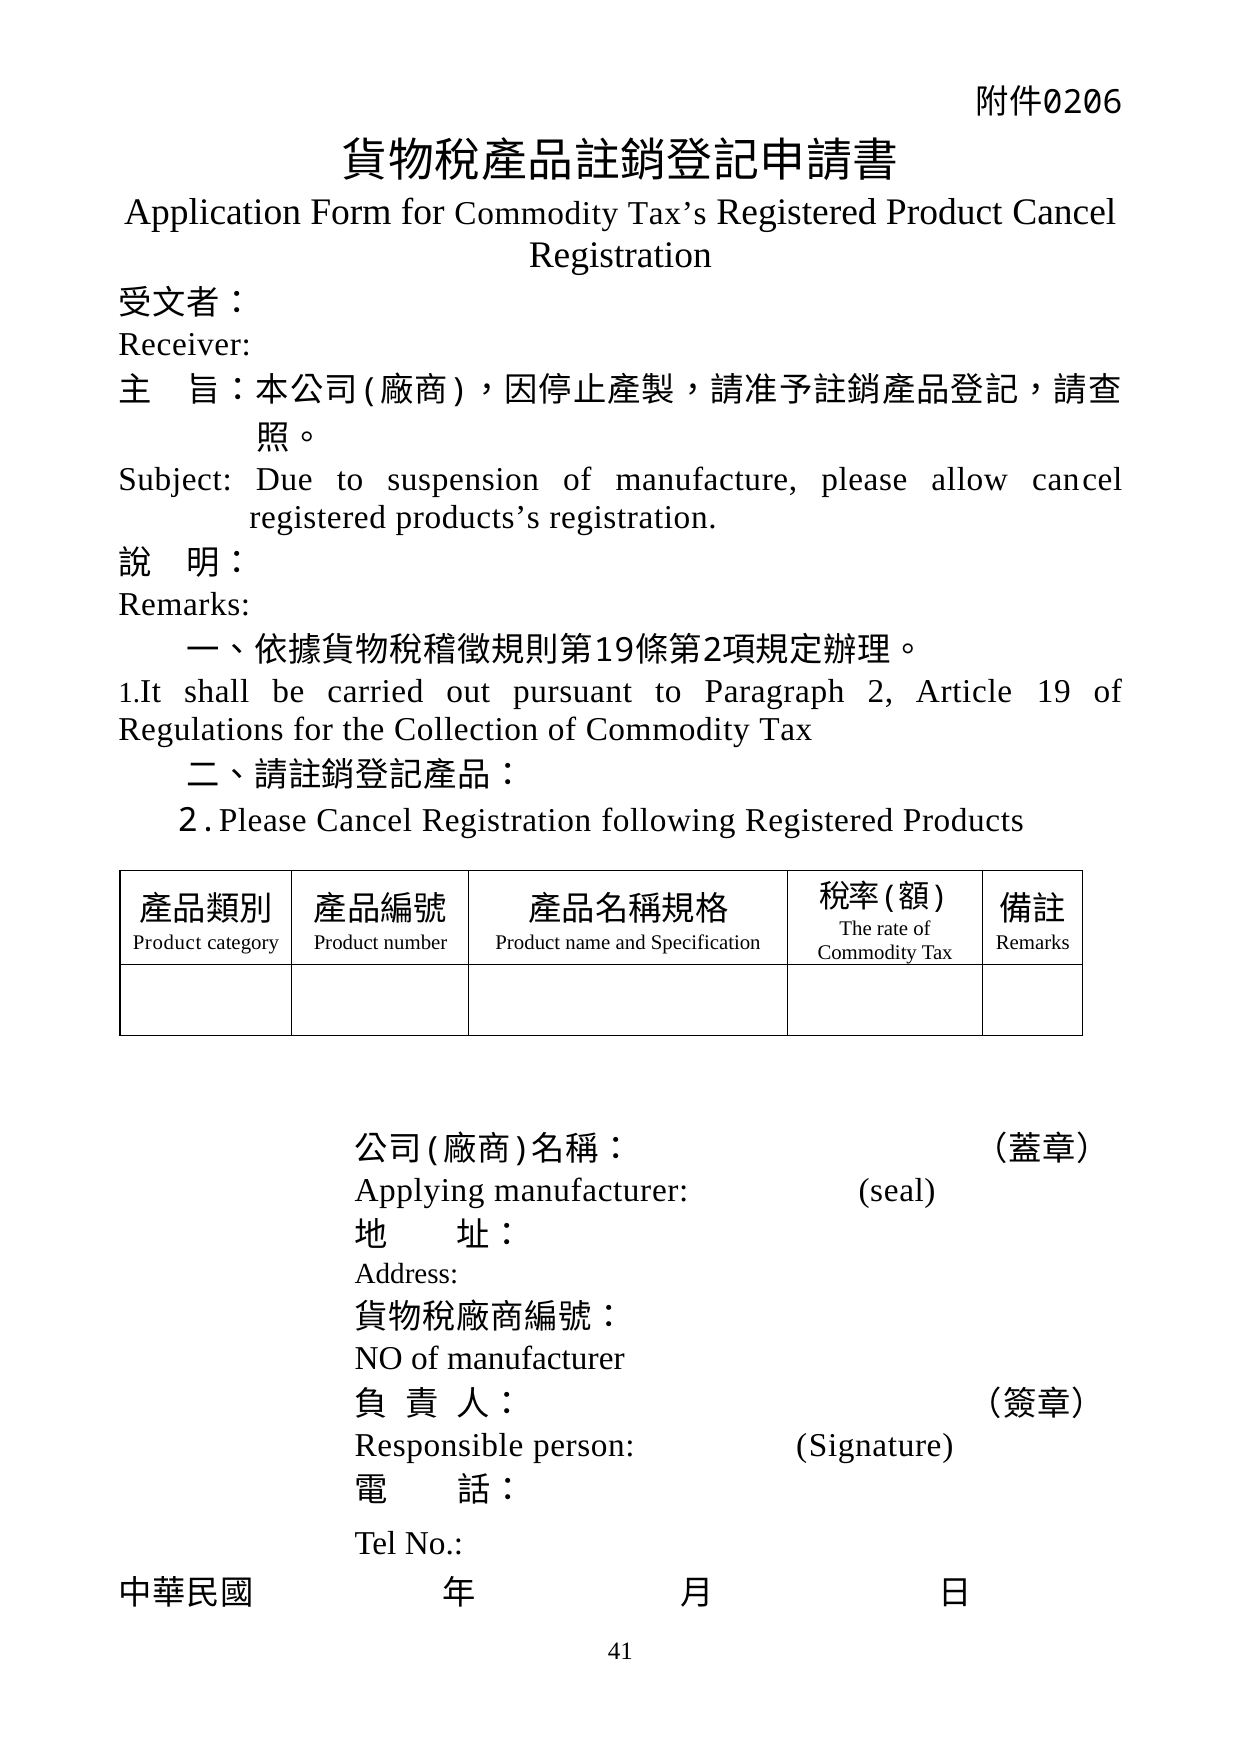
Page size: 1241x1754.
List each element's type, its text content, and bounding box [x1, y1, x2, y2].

table_header 產品編號 Product number [292, 871, 468, 964]
text 貨物稅產品註銷登記申請書 [118, 123, 1122, 190]
text Receiver: [118, 324, 1122, 363]
text Tel No.: [118, 1511, 1122, 1566]
text 二、請註銷登記產品： [118, 748, 1122, 796]
text 公司(廠商)名稱： （蓋章） [118, 1121, 1122, 1170]
text 地 址： [118, 1208, 1122, 1256]
text Remarks: [118, 584, 1122, 622]
text 說 明： [118, 536, 1122, 584]
table_cell [983, 965, 1082, 1035]
table_cell [788, 965, 982, 1035]
table_cell [121, 965, 291, 1035]
table_cell [469, 965, 787, 1035]
table_header 備註Remarks [983, 871, 1082, 964]
text 貨物稅廠商編號： [118, 1290, 1122, 1338]
text Applying manufacturer: (seal) [118, 1170, 1122, 1208]
text 電 話： [118, 1463, 1122, 1511]
text 負 責 人： （簽章） [118, 1377, 1122, 1425]
table_header 產品名稱規格 Product name and Specification [469, 871, 787, 964]
table_header 稅率(額) The rate of Commodity Tax [788, 871, 982, 964]
text Responsible person: (Signature) [118, 1425, 1122, 1463]
text 受文者： [118, 276, 1122, 324]
table_header 產品類別 Product category [121, 871, 291, 964]
text NO of manufacturer [118, 1338, 1122, 1377]
list It shall be carried out pursuant to Paragraph 2, Article 19 of Regulations for the Collection of Commodity Tax [118, 671, 1122, 748]
text Application Form for Commodity Tax’s Registered Product Cancel Registration [118, 190, 1122, 276]
text 2.Please Cancel Registration following Registered Products [177, 796, 1122, 841]
text 中華民國 年 月 日 [118, 1566, 1122, 1614]
text 主 旨：本公司(廠商)，因停止產製，請准予註銷產品登記，請查照。 [118, 363, 1122, 459]
text 一、依據貨物稅稽徵規則第19條第2項規定辦理。 [118, 622, 1122, 671]
text Address: [118, 1256, 1122, 1290]
text Subject: Due to suspension of manufacture, please allow cancel registered products’s registration. [118, 459, 1122, 536]
table_cell [292, 965, 468, 1035]
